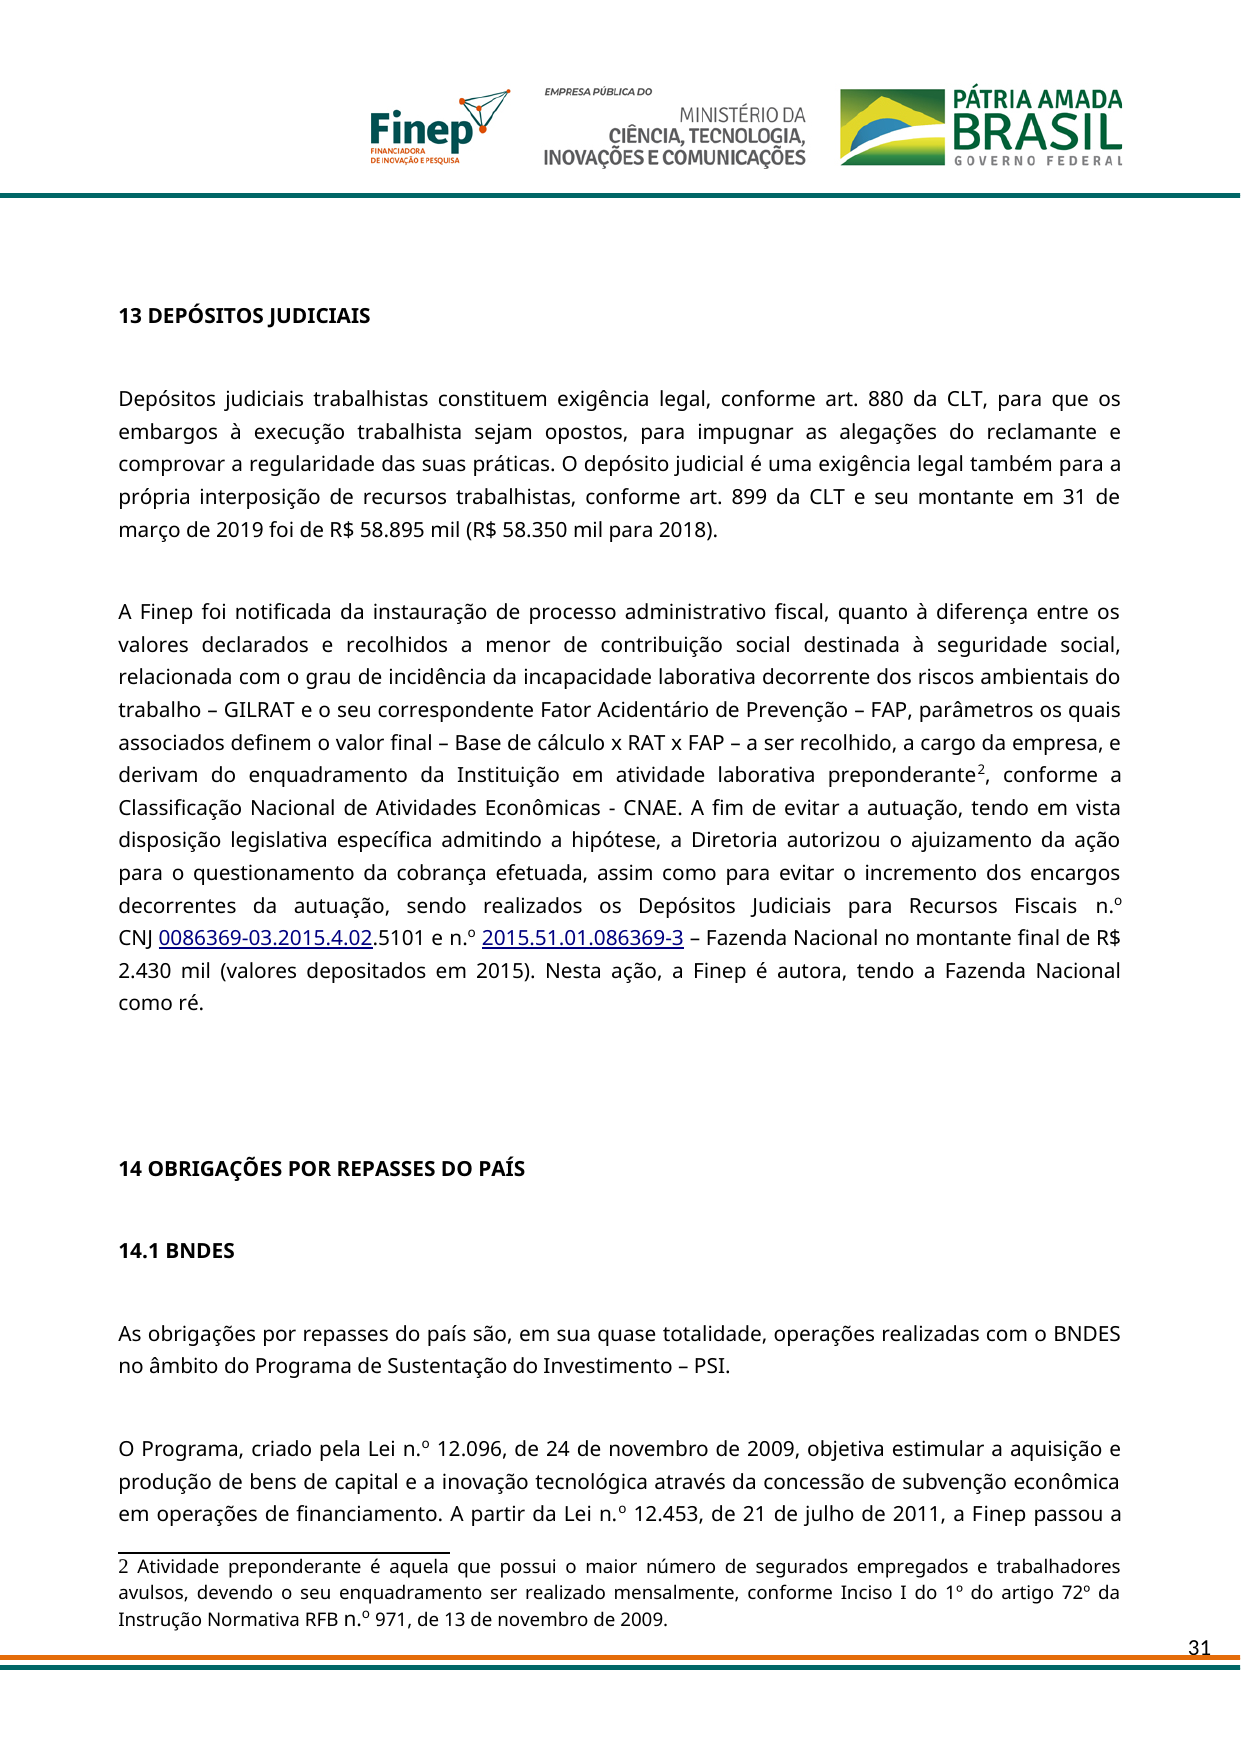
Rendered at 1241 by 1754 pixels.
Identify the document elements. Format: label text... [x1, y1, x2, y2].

subtitle 14.1 BNDES [118, 1236, 1122, 1265]
text As obrigações por repasses do país são, em sua quase totalidade, operações realizadas com o BNDES no âmbito do Programa de Sustentação do Investimento – PSI. [118, 1319, 1122, 1380]
text O Programa, criado pela Lei n.o 12.096, de 24 de novembro de 2009, objetiva estimular a aquisição e produção de bens de capital e a inovação tecnológica através da concessão de subvenção econômica em operações de financiamento. A partir da Lei n.o 12.453, de 21 de julho de 2011, a Finep passou a [118, 1434, 1122, 1528]
text A Finep foi notificada da instauração de processo administrativo fiscal, quanto à diferença entre os valores declarados e recolhidos a menor de contribuição social destinada à seguridade social, relacionada com o grau de incidência da incapacidade laborativa decorrente dos riscos ambientais do trabalho – GILRAT e o seu correspondente Fator Acidentário de Prevenção – FAP, parâmetros os quais associados definem o valor final – Base de cálculo x RAT x FAP – a ser recolhido, a cargo da empresa, e derivam do enquadramento da Instituição em atividade laborativa preponderante, conforme a Classificação Nacional de Atividades Econômicas - CNAE. A fim de evitar a autuação, tendo em vista disposição legislativa específica admitindo a hipótese, a Diretoria autorizou o ajuizamento da ação para o questionamento da cobrança efetuada, assim como para evitar o incremento dos encargos decorrentes da autuação, sendo realizados os Depósitos Judiciais para Recursos Fiscais n.o CNJ 0086369-03.2015.4.02.5101 e n.o 2015.51.01.086369-3 – Fazenda Nacional no montante final de R$ 2.430 mil (valores depositados em 2015). Nesta ação, a Finep é autora, tendo a Fazenda Nacional como ré. [118, 597, 1122, 1017]
subtitle 14 OBRIGAÇÕES POR REPASSES DO PAÍS [118, 1154, 1122, 1182]
subtitle 13 DEPÓSITOS JUDICIAIS [118, 302, 1122, 330]
text Depósitos judiciais trabalhistas constituem exigência legal, conforme art. 880 da CLT, para que os embargos à execução trabalhista sejam opostos, para impugnar as alegações do reclamante e comprovar a regularidade das suas práticas. O depósito judicial é uma exigência legal também para a própria interposição de recursos trabalhistas, conforme art. 899 da CLT e seu montante em 31 de março de 2019 foi de R$ 58.895 mil (R$ 58.350 mil para 2018). [118, 384, 1122, 543]
text Atividade preponderante é aquela que possui o maior número de segurados empregados e trabalhadores avulsos, devendo o seu enquadramento ser realizado mensalmente, conforme Inciso I do 1º do artigo 72º da Instrução Normativa RFB n.o 971, de 13 de novembro de 2009. [118, 1553, 1122, 1633]
